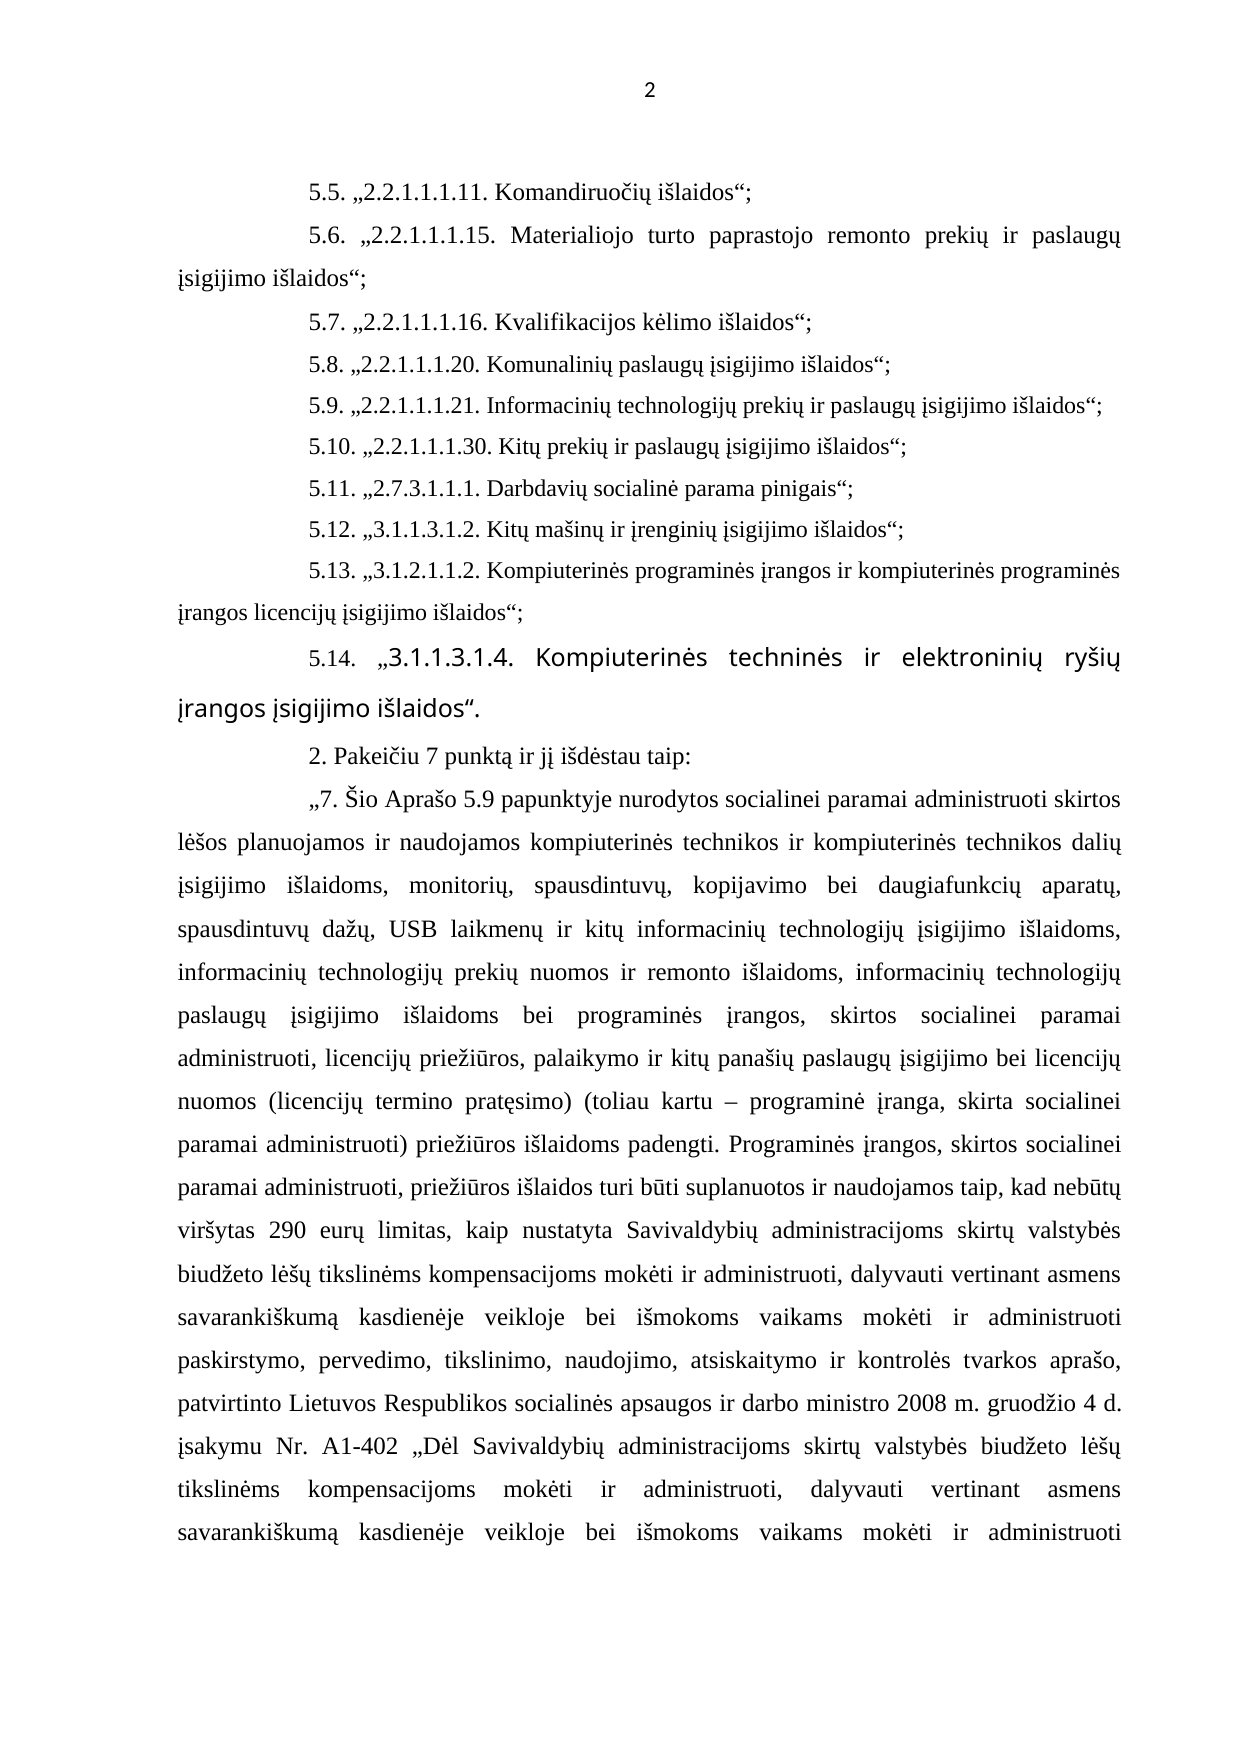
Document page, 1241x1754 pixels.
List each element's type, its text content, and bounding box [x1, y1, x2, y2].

text 5.5. „2.2.1.1.1.11. Komandiruočių išlaidos“; [177, 177, 1122, 206]
text 5.6. „2.2.1.1.1.15. Materialiojo turto paprastojo remonto prekių ir paslaugų įsigijimo išlaidos“; [177, 220, 1122, 292]
text 5.9. „2.2.1.1.1.21. Informacinių technologijų prekių ir paslaugų įsigijimo išlaidos“; [177, 391, 1122, 419]
text 5.13. „3.1.2.1.1.2. Kompiuterinės programinės įrangos ir kompiuterinės programinės įrangos licencijų įsigijimo išlaidos“; [177, 556, 1122, 625]
text 5.7. „2.2.1.1.1.16. Kvalifikacijos kėlimo išlaidos“; [177, 307, 1122, 335]
text 5.11. „2.7.3.1.1.1. Darbdavių socialinė parama pinigais“; [177, 474, 1122, 501]
text 5.14. „3.1.1.3.1.4. Kompiuterinės techninės ir elektroninių ryšių įrangos įsigijimo išlaidos“. [177, 639, 1122, 724]
text „7. Šio Aprašo 5.9 papunktyje nurodytos socialinei paramai administruoti skirtos lėšos planuojamos ir naudojamos kompiuterinės technikos ir kompiuterinės technikos dalių įsigijimo išlaidoms, monitorių, spausdintuvų, kopijavimo bei daugiafunkcių aparatų, spausdintuvų dažų, USB laikmenų ir kitų informacinių technologijų įsigijimo išlaidoms, informacinių technologijų prekių nuomos ir remonto išlaidoms, informacinių technologijų paslaugų įsigijimo išlaidoms bei programinės įrangos, skirtos socialinei paramai administruoti, licencijų priežiūros, palaikymo ir kitų panašių paslaugų įsigijimo bei licencijų nuomos (licencijų termino pratęsimo) (toliau kartu – programinė įranga, skirta socialinei paramai administruoti) priežiūros išlaidoms padengti. Programinės įrangos, skirtos socialinei paramai administruoti, priežiūros išlaidos turi būti suplanuotos ir naudojamos taip, kad nebūtų viršytas 290 eurų limitas, kaip nustatyta Savivaldybių administracijoms skirtų valstybės biudžeto lėšų tikslinėms kompensacijoms mokėti ir administruoti, dalyvauti vertinant asmens savarankiškumą kasdienėje veikloje bei išmokoms vaikams mokėti ir administruoti paskirstymo, pervedimo, tikslinimo, naudojimo, atsiskaitymo ir kontrolės tvarkos aprašo, patvirtinto Lietuvos Respublikos socialinės apsaugos ir darbo ministro 2008 m. gruodžio 4 d. įsakymu Nr. A1-402 „Dėl Savivaldybių administracijoms skirtų valstybės biudžeto lėšų tikslinėms kompensacijoms mokėti ir administruoti, dalyvauti vertinant asmens savarankiškumą kasdienėje veikloje bei išmokoms vaikams mokėti ir administruoti [177, 784, 1122, 1546]
text 2. Pakeičiu 7 punktą ir jį išdėstau taip: [177, 741, 1122, 770]
text 5.12. „3.1.1.3.1.2. Kitų mašinų ir įrenginių įsigijimo išlaidos“; [177, 515, 1122, 543]
text 5.10. „2.2.1.1.1.30. Kitų prekių ir paslaugų įsigijimo išlaidos“; [177, 432, 1122, 460]
text 5.8. „2.2.1.1.1.20. Komunalinių paslaugų įsigijimo išlaidos“; [177, 350, 1122, 377]
